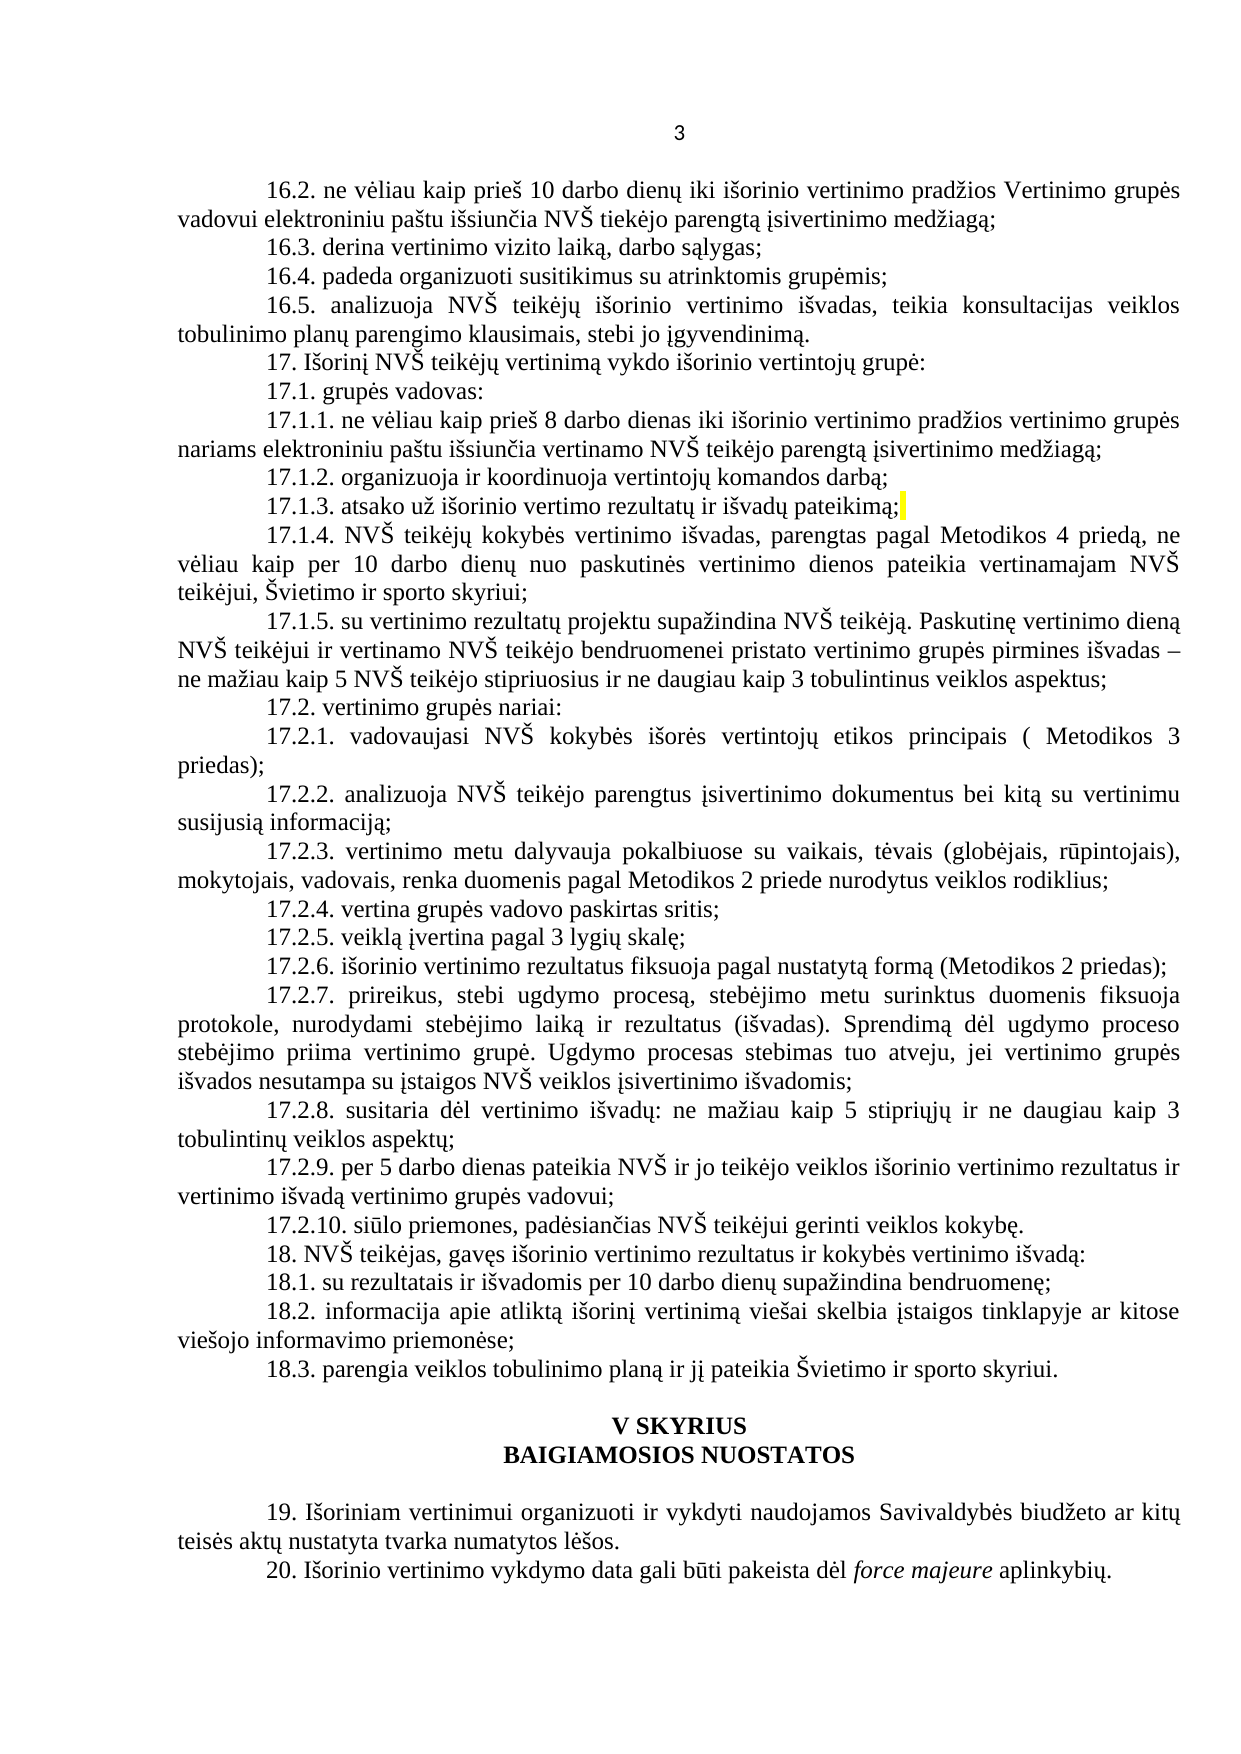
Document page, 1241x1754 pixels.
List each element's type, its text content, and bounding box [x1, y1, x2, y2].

text BAIGIAMOSIOS NUOSTATOS [177, 1440, 1181, 1469]
text 17.2.2. analizuoja NVŠ teikėjo parengtus įsivertinimo dokumentus bei kitą su vertinimu susijusią informaciją; [177, 779, 1181, 836]
text 19. Išoriniam vertinimui organizuoti ir vykdyti naudojamos Savivaldybės biudžeto ar kitų teisės aktų nustatyta tvarka numatytos lėšos. [177, 1497, 1181, 1555]
text 17.2.5. veiklą įvertina pagal 3 lygių skalę; [177, 922, 1181, 951]
text 18.1. su rezultatais ir išvadomis per 10 darbo dienų supažindina bendruomenę; [177, 1267, 1181, 1296]
text 17.1.1. ne vėliau kaip prieš 8 darbo dienas iki išorinio vertinimo pradžios vertinimo grupės nariams elektroniniu paštu išsiunčia vertinamo NVŠ teikėjo parengtą įsivertinimo medžiagą; [177, 405, 1181, 462]
text 16.4. padeda organizuoti susitikimus su atrinktomis grupėmis; [177, 261, 1181, 290]
text 17.2.1. vadovaujasi NVŠ kokybės išorės vertintojų etikos principais ( Metodikos 3 priedas); [177, 721, 1181, 779]
text 18.2. informacija apie atliktą išorinį vertinimą viešai skelbia įstaigos tinklapyje ar kitose viešojo informavimo priemonėse; [177, 1296, 1181, 1354]
text 18.3. parengia veiklos tobulinimo planą ir jį pateikia Švietimo ir sporto skyriui. [177, 1354, 1181, 1382]
text 17.1.5. su vertinimo rezultatų projektu supažindina NVŠ teikėją. Paskutinę vertinimo dieną NVŠ teikėjui ir vertinamo NVŠ teikėjo bendruomenei pristato vertinimo grupės pirmines išvadas – ne mažiau kaip 5 NVŠ teikėjo stipriuosius ir ne daugiau kaip 3 tobulintinus veiklos aspektus; [177, 606, 1181, 692]
text 17.1.2. organizuoja ir koordinuoja vertintojų komandos darbą; [177, 462, 1181, 491]
text 17.2. vertinimo grupės nariai: [177, 692, 1181, 721]
text 17.1. grupės vadovas: [177, 376, 1181, 405]
text 17.2.4. vertina grupės vadovo paskirtas sritis; [177, 894, 1181, 922]
text 16.3. derina vertinimo vizito laiką, darbo sąlygas; [177, 232, 1181, 261]
text 17.2.8. susitaria dėl vertinimo išvadų: ne mažiau kaip 5 stipriųjų ir ne daugiau kaip 3 tobulintinų veiklos aspektų; [177, 1095, 1181, 1152]
text 18. NVŠ teikėjas, gavęs išorinio vertinimo rezultatus ir kokybės vertinimo išvadą: [177, 1239, 1181, 1267]
text 17.1.4. NVŠ teikėjų kokybės vertinimo išvadas, parengtas pagal Metodikos 4 priedą, ne vėliau kaip per 10 darbo dienų nuo paskutinės vertinimo dienos pateikia vertinamajam NVŠ teikėjui, Švietimo ir sporto skyriui; [177, 520, 1181, 606]
text 17.1.3. atsako už išorinio vertimo rezultatų ir išvadų pateikimą; [177, 491, 1181, 520]
text V SKYRIUS [177, 1411, 1181, 1440]
text 17.2.9. per 5 darbo dienas pateikia NVŠ ir jo teikėjo veiklos išorinio vertinimo rezultatus ir vertinimo išvadą vertinimo grupės vadovui; [177, 1152, 1181, 1210]
text 17. Išorinį NVŠ teikėjų vertinimą vykdo išorinio vertintojų grupė: [177, 347, 1181, 376]
text 17.2.7. prireikus, stebi ugdymo procesą, stebėjimo metu surinktus duomenis fiksuoja protokole, nurodydami stebėjimo laiką ir rezultatus (išvadas). Sprendimą dėl ugdymo proceso stebėjimo priima vertinimo grupė. Ugdymo procesas stebimas tuo atveju, jei vertinimo grupės išvados nesutampa su įstaigos NVŠ veiklos įsivertinimo išvadomis; [177, 980, 1181, 1095]
text 17.2.10. siūlo priemones, padėsiančias NVŠ teikėjui gerinti veiklos kokybę. [177, 1210, 1181, 1239]
text 17.2.6. išorinio vertinimo rezultatus fiksuoja pagal nustatytą formą (Metodikos 2 priedas); [177, 951, 1181, 980]
text 16.5. analizuoja NVŠ teikėjų išorinio vertinimo išvadas, teikia konsultacijas veiklos tobulinimo planų parengimo klausimais, stebi jo įgyvendinimą. [177, 290, 1181, 347]
text 17.2.3. vertinimo metu dalyvauja pokalbiuose su vaikais, tėvais (globėjais, rūpintojais), mokytojais, vadovais, renka duomenis pagal Metodikos 2 priede nurodytus veiklos rodiklius; [177, 836, 1181, 894]
text 20. Išorinio vertinimo vykdymo data gali būti pakeista dėl force majeure aplinkybių. [177, 1555, 1181, 1584]
text 16.2. ne vėliau kaip prieš 10 darbo dienų iki išorinio vertinimo pradžios Vertinimo grupės vadovui elektroniniu paštu išsiunčia NVŠ tiekėjo parengtą įsivertinimo medžiagą; [177, 175, 1181, 232]
